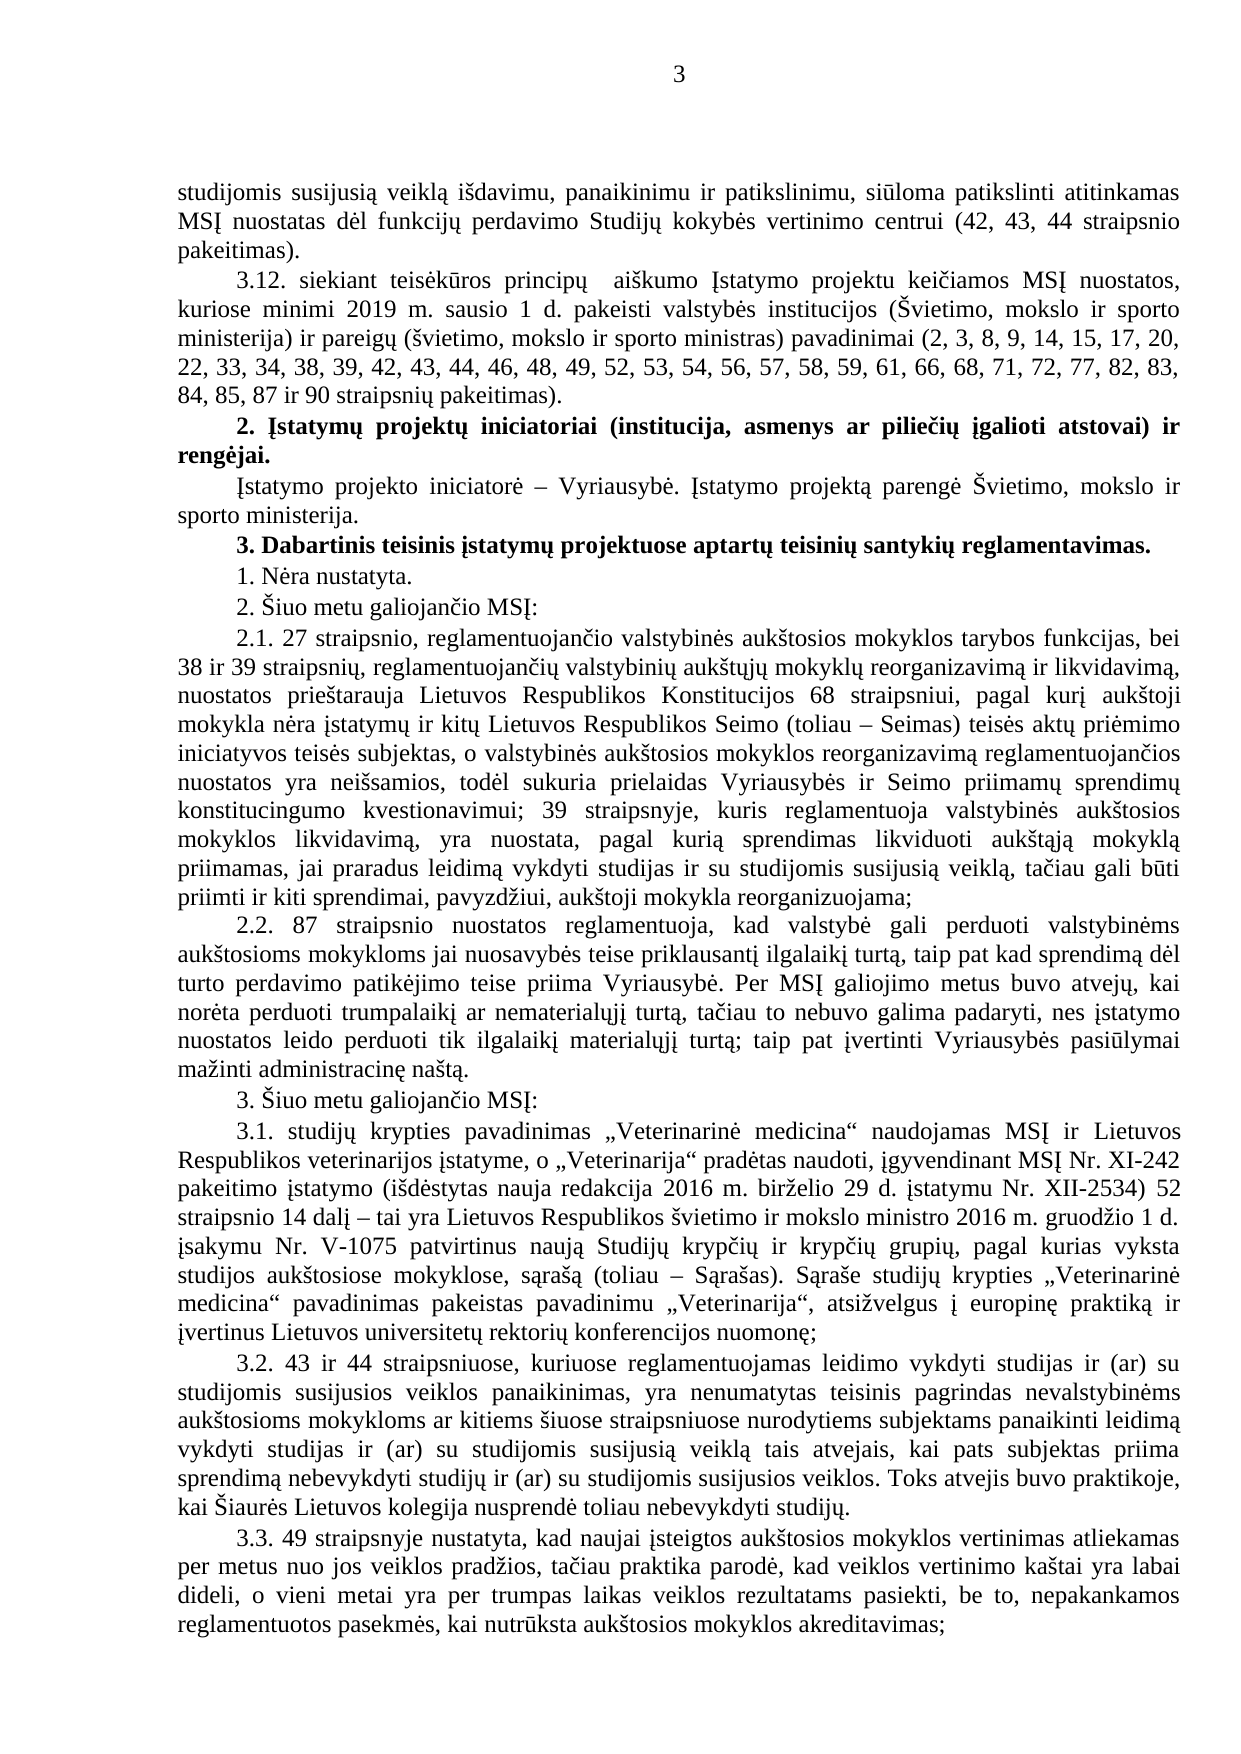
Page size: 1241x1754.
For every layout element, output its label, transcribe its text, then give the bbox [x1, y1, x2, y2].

text 2.2. 87 straipsnio nuostatos reglamentuoja, kad valstybė gali perduoti valstybinėms aukštosioms mokykloms jai nuosavybės teise priklausantį ilgalaikį turtą, taip pat kad sprendimą dėl turto perdavimo patikėjimo teise priima Vyriausybė. Per MSĮ galiojimo metus buvo atvejų, kai norėta perduoti trumpalaikį ar nematerialųjį turtą, tačiau to nebuvo galima padaryti, nes įstatymo nuostatos leido perduoti tik ilgalaikį materialųjį turtą; taip pat įvertinti Vyriausybės pasiūlymai mažinti administracinę naštą. [177, 911, 1181, 1083]
text 1. Nėra nustatyta. [177, 561, 1181, 590]
text 2. Įstatymų projektų iniciatoriai (institucija, asmenys ar piliečių įgalioti atstovai) ir rengėjai. [177, 411, 1181, 469]
text Įstatymo projekto iniciatorė – Vyriausybė. Įstatymo projektą parengė Švietimo, mokslo ir sporto ministerija. [177, 471, 1181, 528]
text 3.3. 49 straipsnyje nustatyta, kad naujai įsteigtos aukštosios mokyklos vertinimas atliekamas per metus nuo jos veiklos pradžios, tačiau praktika parodė, kad veiklos vertinimo kaštai yra labai dideli, o vieni metai yra per trumpas laikas veiklos rezultatams pasiekti, be to, nepakankamos reglamentuotos pasekmės, kai nutrūksta aukštosios mokyklos akreditavimas; [177, 1523, 1181, 1638]
text 3.2. 43 ir 44 straipsniuose, kuriuose reglamentuojamas leidimo vykdyti studijas ir (ar) su studijomis susijusios veiklos panaikinimas, yra nenumatytas teisinis pagrindas nevalstybinėms aukštosioms mokykloms ar kitiems šiuose straipsniuose nurodytiems subjektams panaikinti leidimą vykdyti studijas ir (ar) su studijomis susijusią veiklą tais atvejais, kai pats subjektas priima sprendimą nebevykdyti studijų ir (ar) su studijomis susijusios veiklos. Toks atvejis buvo praktikoje, kai Šiaurės Lietuvos kolegija nusprendė toliau nebevykdyti studijų. [177, 1348, 1181, 1521]
text 3. Šiuo metu galiojančio MSĮ: [177, 1085, 1181, 1114]
text 3.1. studijų krypties pavadinimas „Veterinarinė medicina“ naudojamas MSĮ ir Lietuvos Respublikos veterinarijos įstatyme, o „Veterinarija“ pradėtas naudoti, įgyvendinant MSĮ Nr. XI-242 pakeitimo įstatymo (išdėstytas nauja redakcija 2016 m. birželio 29 d. įstatymu Nr. XII-2534) 52 straipsnio 14 dalį – tai yra Lietuvos Respublikos švietimo ir mokslo ministro 2016 m. gruodžio 1 d. įsakymu Nr. V-1075 patvirtinus naują Studijų krypčių ir krypčių grupių, pagal kurias vyksta studijos aukštosiose mokyklose, sąrašą (toliau – Sąrašas). Sąraše studijų krypties „Veterinarinė medicina“ pavadinimas pakeistas pavadinimu „Veterinarija“, atsižvelgus į europinę praktiką ir įvertinus Lietuvos universitetų rektorių konferencijos nuomonę; [177, 1116, 1181, 1346]
text 2. Šiuo metu galiojančio MSĮ: [177, 592, 1181, 621]
text 3. Dabartinis teisinis įstatymų projektuose aptartų teisinių santykių reglamentavimas. [177, 531, 1181, 559]
text 2.1. 27 straipsnio, reglamentuojančio valstybinės aukštosios mokyklos tarybos funkcijas, bei 38 ir 39 straipsnių, reglamentuojančių valstybinių aukštųjų mokyklų reorganizavimą ir likvidavimą, nuostatos prieštarauja Lietuvos Respublikos Konstitucijos 68 straipsniui, pagal kurį aukštoji mokykla nėra įstatymų ir kitų Lietuvos Respublikos Seimo (toliau – Seimas) teisės aktų priėmimo iniciatyvos teisės subjektas, o valstybinės aukštosios mokyklos reorganizavimą reglamentuojančios nuostatos yra neišsamios, todėl sukuria prielaidas Vyriausybės ir Seimo priimamų sprendimų konstitucingumo kvestionavimui; 39 straipsnyje, kuris reglamentuoja valstybinės aukštosios mokyklos likvidavimą, yra nuostata, pagal kurią sprendimas likviduoti aukštąją mokyklą priimamas, jai praradus leidimą vykdyti studijas ir su studijomis susijusią veiklą, tačiau gali būti priimti ir kiti sprendimai, pavyzdžiui, aukštoji mokykla reorganizuojama; [177, 623, 1181, 911]
text studijomis susijusią veiklą išdavimu, panaikinimu ir patikslinimu, siūloma patikslinti atitinkamas MSĮ nuostatas dėl funkcijų perdavimo Studijų kokybės vertinimo centrui (42, 43, 44 straipsnio pakeitimas). [177, 177, 1181, 263]
text 3.12. siekiant teisėkūros principų aiškumo Įstatymo projektu keičiamos MSĮ nuostatos, kuriose minimi 2019 m. sausio 1 d. pakeisti valstybės institucijos (Švietimo, mokslo ir sporto ministerija) ir pareigų (švietimo, mokslo ir sporto ministras) pavadinimai (2, 3, 8, 9, 14, 15, 17, 20, 22, 33, 34, 38, 39, 42, 43, 44, 46, 48, 49, 52, 53, 54, 56, 57, 58, 59, 61, 66, 68, 71, 72, 77, 82, 83, 84, 85, 87 ir 90 straipsnių pakeitimas). [177, 266, 1181, 409]
